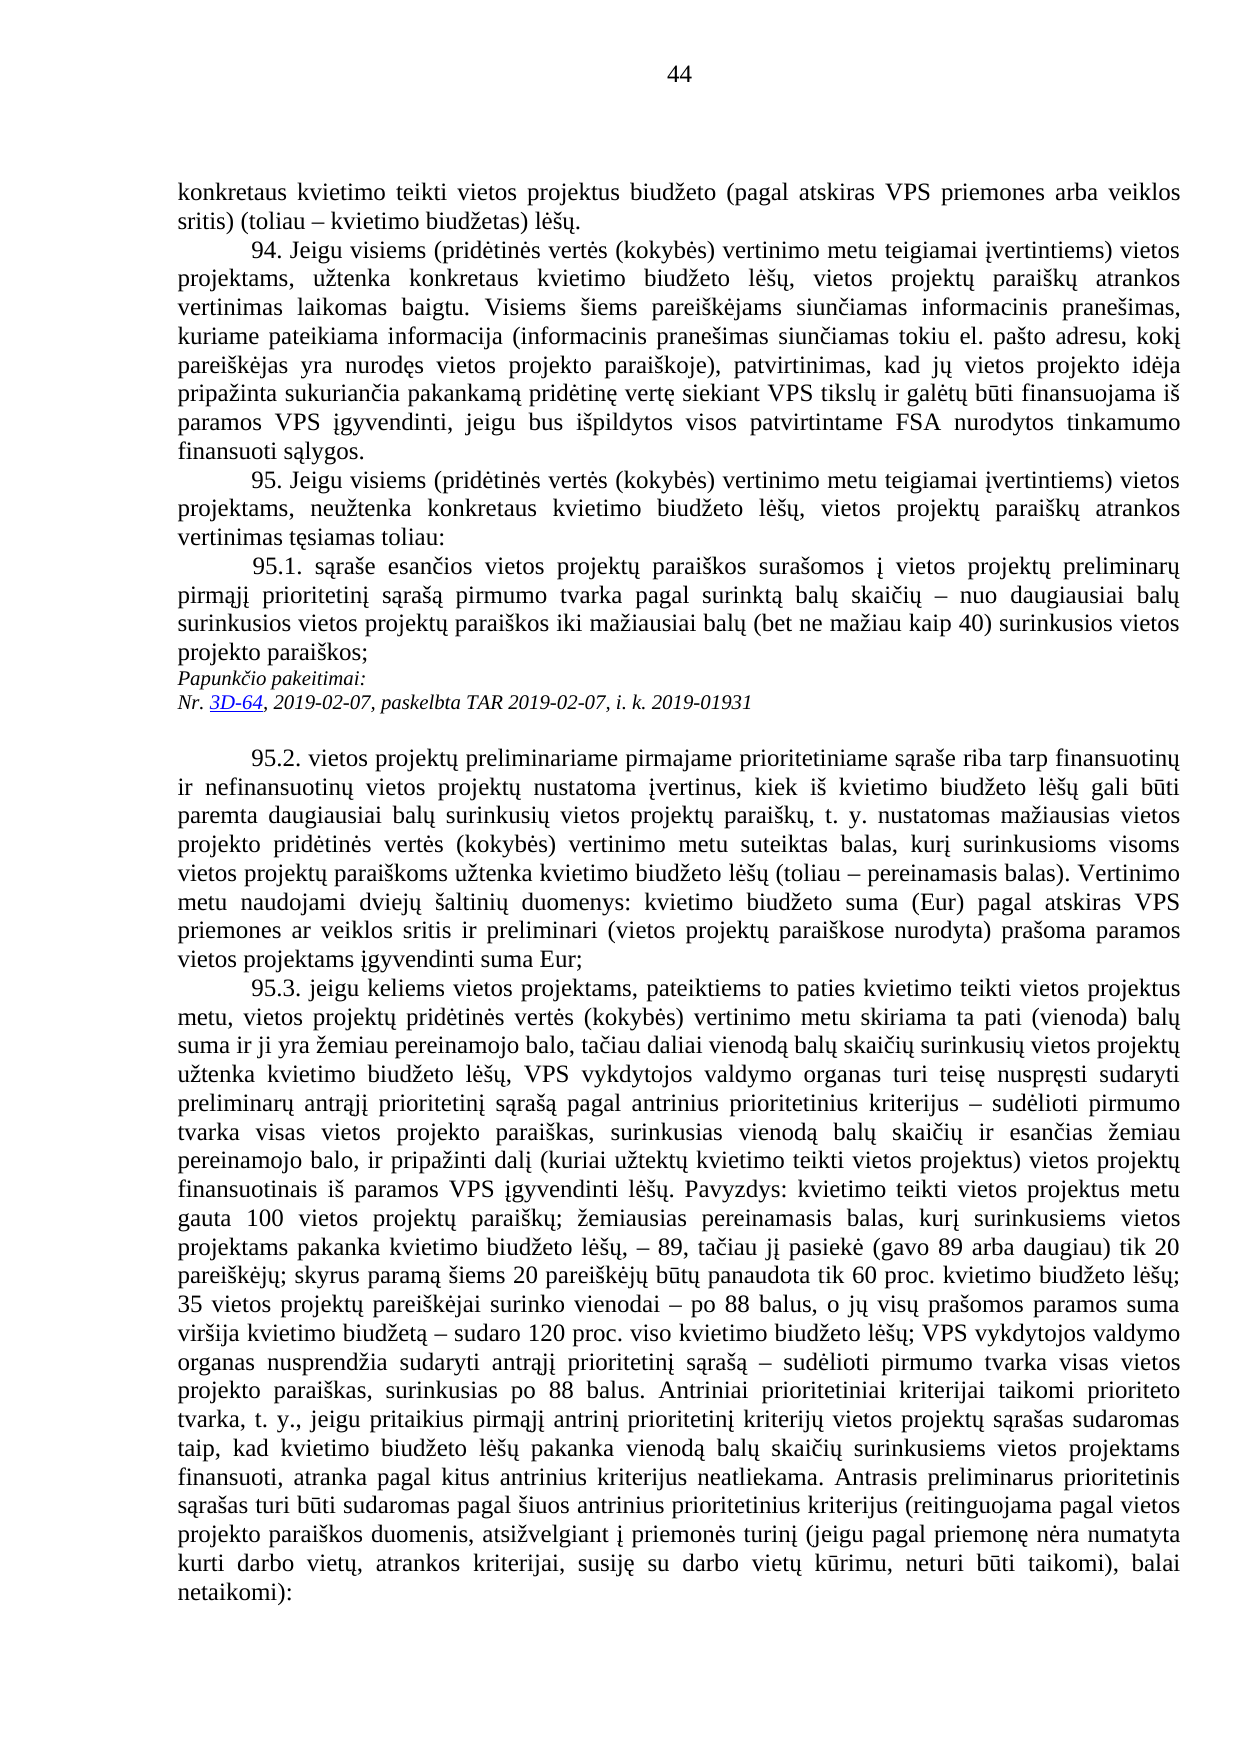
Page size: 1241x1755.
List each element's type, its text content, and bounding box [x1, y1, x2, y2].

text 95. Jeigu visiems (pridėtinės vertės (kokybės) vertinimo metu teigiamai įvertintiems) vietos projektams, neužtenka konkretaus kvietimo biudžeto lėšų, vietos projektų paraiškų atrankos vertinimas tęsiamas toliau: [177, 465, 1181, 551]
text 94. Jeigu visiems (pridėtinės vertės (kokybės) vertinimo metu teigiamai įvertintiems) vietos projektams, užtenka konkretaus kvietimo biudžeto lėšų, vietos projektų paraiškų atrankos vertinimas laikomas baigtu. Visiems šiems pareiškėjams siunčiamas informacinis pranešimas, kuriame pateikiama informacija (informacinis pranešimas siunčiamas tokiu el. pašto adresu, kokį pareiškėjas yra nurodęs vietos projekto paraiškoje), patvirtinimas, kad jų vietos projekto idėja pripažinta sukuriančia pakankamą pridėtinę vertę siekiant VPS tikslų ir galėtų būti finansuojama iš paramos VPS įgyvendinti, jeigu bus išpildytos visos patvirtintame FSA nurodytos tinkamumo finansuoti sąlygos. [177, 235, 1181, 465]
text 95.2. vietos projektų preliminariame pirmajame prioritetiniame sąraše riba tarp finansuotinų ir nefinansuotinų vietos projektų nustatoma įvertinus, kiek iš kvietimo biudžeto lėšų gali būti paremta daugiausiai balų surinkusių vietos projektų paraiškų, t. y. nustatomas mažiausias vietos projekto pridėtinės vertės (kokybės) vertinimo metu suteiktas balas, kurį surinkusioms visoms vietos projektų paraiškoms užtenka kvietimo biudžeto lėšų (toliau – pereinamasis balas). Vertinimo metu naudojami dviejų šaltinių duomenys: kvietimo biudžeto suma (Eur) pagal atskiras VPS priemones ar veiklos sritis ir preliminari (vietos projektų paraiškose nurodyta) prašoma paramos vietos projektams įgyvendinti suma Eur; [177, 743, 1181, 973]
text konkretaus kvietimo teikti vietos projektus biudžeto (pagal atskiras VPS priemones arba veiklos sritis) (toliau – kvietimo biudžetas) lėšų. [177, 177, 1181, 235]
text Nr. 3D-64, 2019-02-07, paskelbta TAR 2019-02-07, i. k. 2019-01931 [177, 690, 1181, 714]
text 95.1. sąraše esančios vietos projektų paraiškos surašomos į vietos projektų preliminarų pirmąjį prioritetinį sąrašą pirmumo tvarka pagal surinktą balų skaičių – nuo daugiausiai balų surinkusios vietos projektų paraiškos iki mažiausiai balų (bet ne mažiau kaip 40) surinkusios vietos projekto paraiškos; [177, 551, 1181, 666]
text Papunkčio pakeitimai: [177, 666, 1181, 690]
text 95.3. jeigu keliems vietos projektams, pateiktiems to paties kvietimo teikti vietos projektus metu, vietos projektų pridėtinės vertės (kokybės) vertinimo metu skiriama ta pati (vienoda) balų suma ir ji yra žemiau pereinamojo balo, tačiau daliai vienodą balų skaičių surinkusių vietos projektų užtenka kvietimo biudžeto lėšų, VPS vykdytojos valdymo organas turi teisę nuspręsti sudaryti preliminarų antrąjį prioritetinį sąrašą pagal antrinius prioritetinius kriterijus – sudėlioti pirmumo tvarka visas vietos projekto paraiškas, surinkusias vienodą balų skaičių ir esančias žemiau pereinamojo balo, ir pripažinti dalį (kuriai užtektų kvietimo teikti vietos projektus) vietos projektų finansuotinais iš paramos VPS įgyvendinti lėšų. Pavyzdys: kvietimo teikti vietos projektus metu gauta 100 vietos projektų paraiškų; žemiausias pereinamasis balas, kurį surinkusiems vietos projektams pakanka kvietimo biudžeto lėšų, – 89, tačiau jį pasiekė (gavo 89 arba daugiau) tik 20 pareiškėjų; skyrus paramą šiems 20 pareiškėjų būtų panaudota tik 60 proc. kvietimo biudžeto lėšų; 35 vietos projektų pareiškėjai surinko vienodai – po 88 balus, o jų visų prašomos paramos suma viršija kvietimo biudžetą – sudaro 120 proc. viso kvietimo biudžeto lėšų; VPS vykdytojos valdymo organas nusprendžia sudaryti antrąjį prioritetinį sąrašą – sudėlioti pirmumo tvarka visas vietos projekto paraiškas, surinkusias po 88 balus. Antriniai prioritetiniai kriterijai taikomi prioriteto tvarka, t. y., jeigu pritaikius pirmąjį antrinį prioritetinį kriterijų vietos projektų sąrašas sudaromas taip, kad kvietimo biudžeto lėšų pakanka vienodą balų skaičių surinkusiems vietos projektams finansuoti, atranka pagal kitus antrinius kriterijus neatliekama. Antrasis preliminarus prioritetinis sąrašas turi būti sudaromas pagal šiuos antrinius prioritetinius kriterijus (reitinguojama pagal vietos projekto paraiškos duomenis, atsižvelgiant į priemonės turinį (jeigu pagal priemonę nėra numatyta kurti darbo vietų, atrankos kriterijai, susiję su darbo vietų kūrimu, neturi būti taikomi), balai netaikomi): [177, 973, 1181, 1605]
